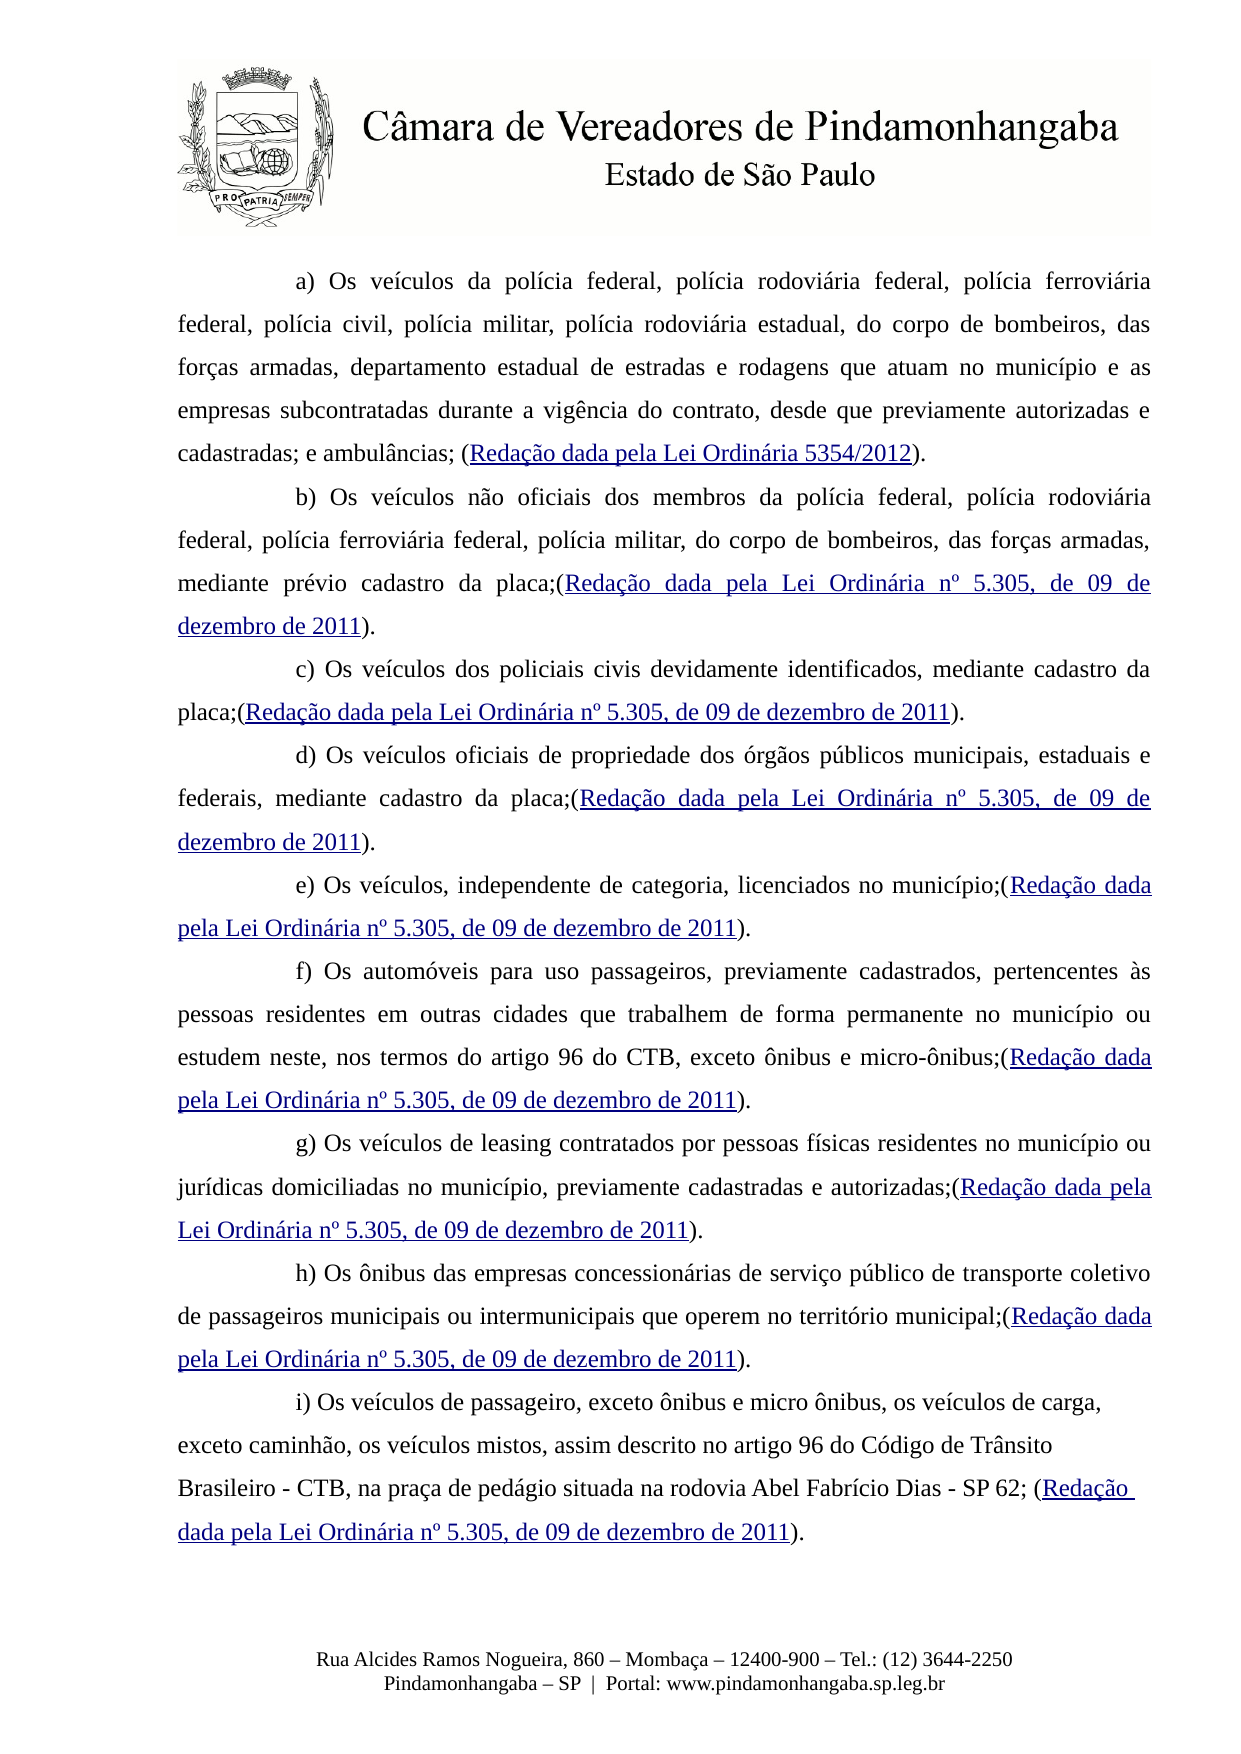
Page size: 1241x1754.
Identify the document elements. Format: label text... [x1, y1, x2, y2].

text e) Os veículos, independente de categoria, licenciados no município;(Redação dada pela Lei Ordinária nº 5.305, de 09 de dezembro de 2011). [177, 870, 1152, 942]
text a) Os veículos da polícia federal, polícia rodoviária federal, polícia ferroviária federal, polícia civil, polícia militar, polícia rodoviária estadual, do corpo de bombeiros, das forças armadas, departamento estadual de estradas e rodagens que atuam no município e as empresas subcontratadas durante a vigência do contrato, desde que previamente autorizadas e cadastradas; e ambulâncias; (Redação dada pela Lei Ordinária 5354/2012). [177, 266, 1152, 467]
text d) Os veículos oficiais de propriedade dos órgãos públicos municipais, estaduais e federais, mediante cadastro da placa;(Redação dada pela Lei Ordinária nº 5.305, de 09 de dezembro de 2011). [177, 740, 1152, 855]
text g) Os veículos de leasing contratados por pessoas físicas residentes no município ou jurídicas domiciliadas no município, previamente cadastradas e autorizadas;(Redação dada pela Lei Ordinária nº 5.305, de 09 de dezembro de 2011). [177, 1128, 1152, 1243]
text f) Os automóveis para uso passageiros, previamente cadastrados, pertencentes às pessoas residentes em outras cidades que trabalhem de forma permanente no município ou estudem neste, nos termos do artigo 96 do CTB, exceto ônibus e micro-ônibus;(Redação dada pela Lei Ordinária nº 5.305, de 09 de dezembro de 2011). [177, 956, 1152, 1114]
text i) Os veículos de passageiro, exceto ônibus e micro ônibus, os veículos de carga, exceto caminhão, os veículos mistos, assim descrito no artigo 96 do Código de Trânsito Brasileiro - CTB, na praça de pedágio situada na rodovia Abel Fabrício Dias - SP 62; (Redação dada pela Lei Ordinária nº 5.305, de 09 de dezembro de 2011). [177, 1387, 1152, 1545]
text b) Os veículos não oficiais dos membros da polícia federal, polícia rodoviária federal, polícia ferroviária federal, polícia militar, do corpo de bombeiros, das forças armadas, mediante prévio cadastro da placa;(Redação dada pela Lei Ordinária nº 5.305, de 09 de dezembro de 2011). [177, 482, 1152, 640]
text h) Os ônibus das empresas concessionárias de serviço público de transporte coletivo de passageiros municipais ou intermunicipais que operem no território municipal;(Redação dada pela Lei Ordinária nº 5.305, de 09 de dezembro de 2011). [177, 1258, 1152, 1373]
text c) Os veículos dos policiais civis devidamente identificados, mediante cadastro da placa;(Redação dada pela Lei Ordinária nº 5.305, de 09 de dezembro de 2011). [177, 654, 1152, 726]
picture [177, 59, 1152, 236]
